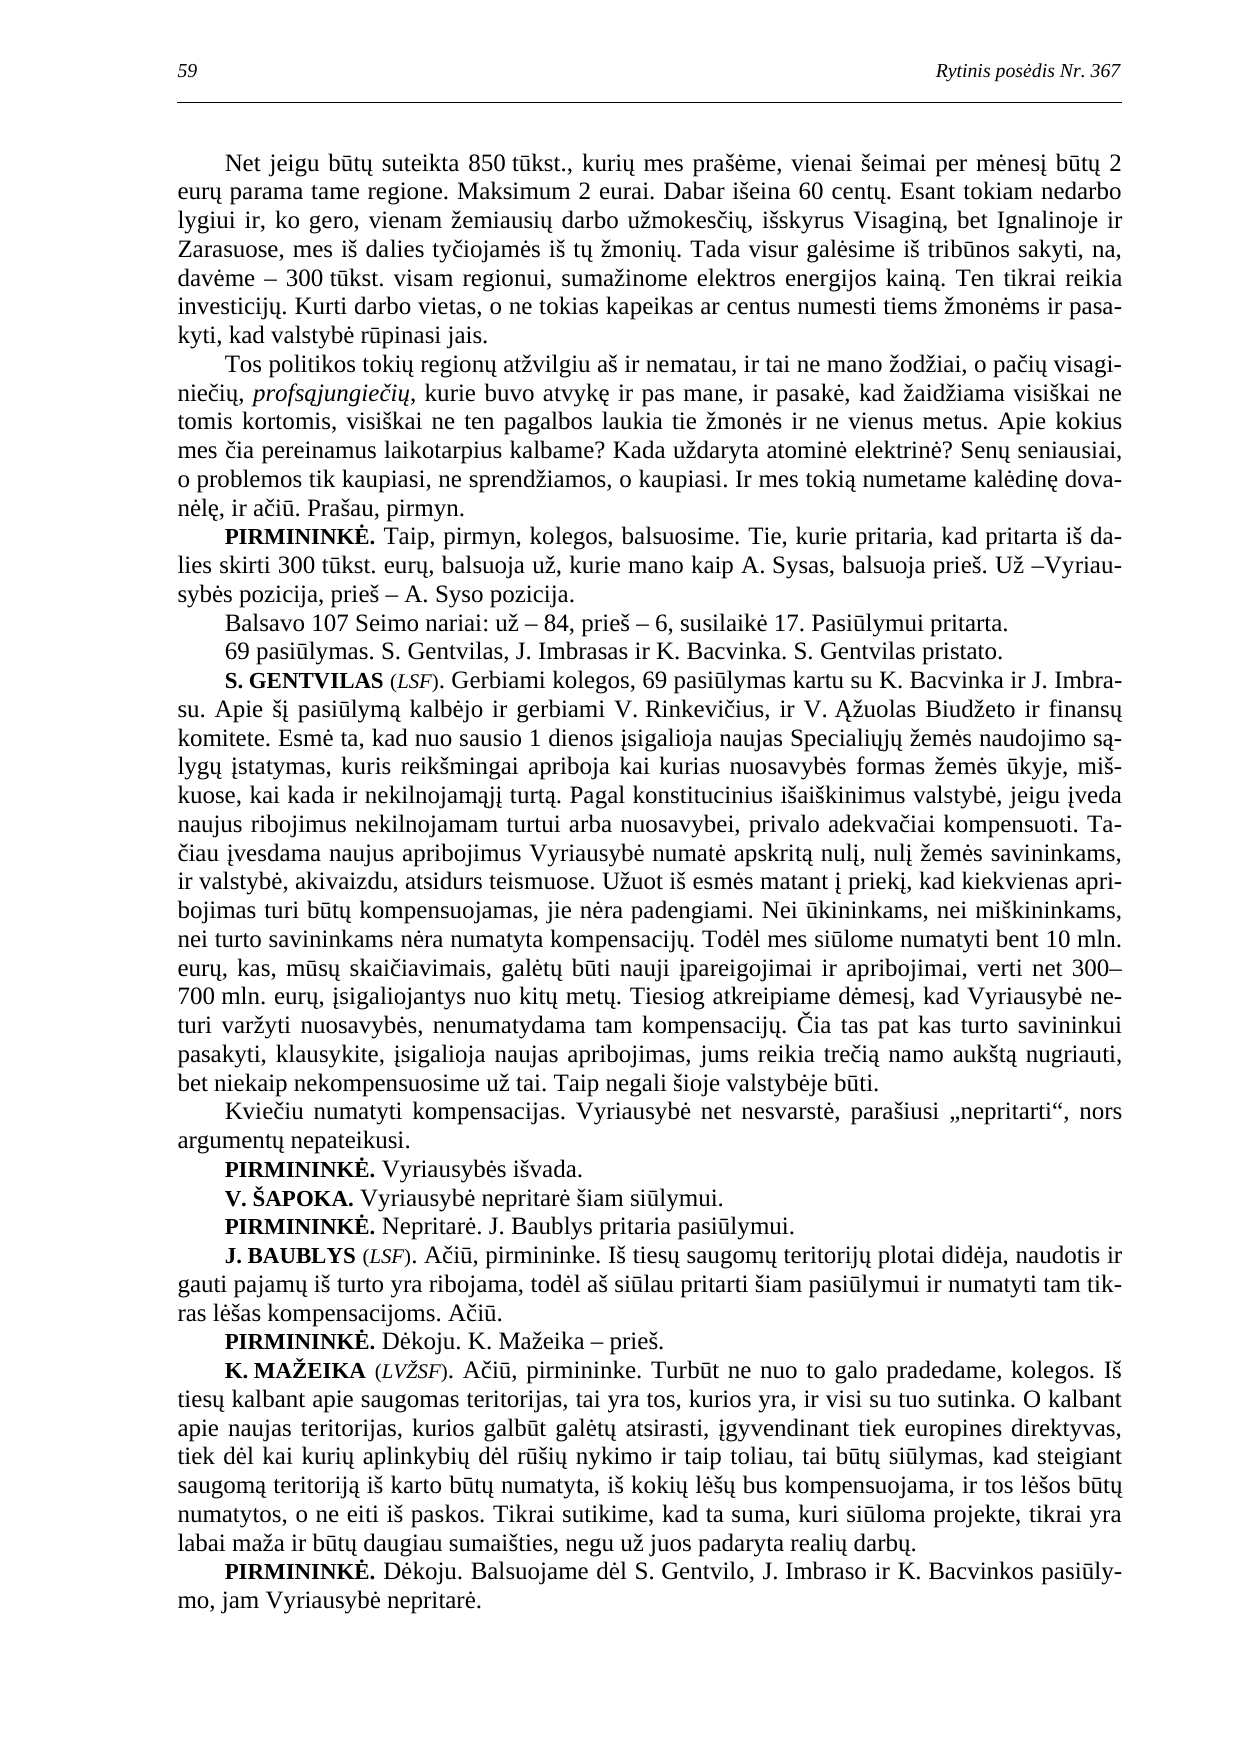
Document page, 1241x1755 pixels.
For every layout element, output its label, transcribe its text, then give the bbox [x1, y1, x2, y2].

text PIRMININKĖ. Dė­ko­ju. Bal­suo­ja­me dėl S. Gent­vi­lo, J. Imb­ra­so ir K. Bac­vin­kos pa­siū­ly­mo, jam Vy­riau­sy­bė ne­pri­ta­rė. [177, 1556, 1122, 1614]
text PIRMININKĖ. Ne­pri­ta­rė. J. Baub­lys pri­ta­ria pa­siū­ly­mui. [177, 1211, 1122, 1240]
text K. MAŽEIKA (LVŽSF). Ačiū, pir­mi­nin­ke. Tur­būt ne nuo to ga­lo pra­de­da­me, ko­le­gos. Iš tie­sų kal­bant apie sau­go­mas te­ri­to­ri­jas, tai yra tos, ku­rios yra, ir vi­si su tuo su­tin­ka. O kal­bant apie nau­jas te­ri­to­ri­jas, ku­rios gal­būt ga­lė­tų at­si­ras­ti, įgy­ven­di­nant tiek eu­ro­pi­nes di­rek­ty­vas, tiek dėl kai ku­rių ap­lin­ky­bių dėl rū­šių ny­ki­mo ir taip to­liau, tai bū­tų siū­ly­mas, kad stei­giant sau­go­mą te­ri­to­ri­ją iš kar­to bū­tų nu­ma­ty­ta, iš ko­kių lė­šų bus kom­pen­suo­ja­ma, ir tos lė­šos bū­tų nu­ma­ty­tos, o ne ei­ti iš pas­kos. Tik­rai su­ti­ki­me, kad ta su­ma, ku­ri siū­lo­ma pro­jek­te, tik­rai yra la­bai ma­ža ir bū­tų dau­giau su­maiš­ties, ne­gu už juos pa­da­ry­ta re­a­lių dar­bų. [177, 1355, 1122, 1556]
text Net jei­gu bū­tų su­teik­ta 850 tūkst., ku­rių mes pra­šė­me, vie­nai šei­mai per mė­ne­sį bū­tų 2 eu­rų pa­ra­ma ta­me re­gio­ne. Mak­si­mum 2 eu­rai. Da­bar iš­ei­na 60 cen­tų. Esant to­kiam ne­dar­bo ly­giui ir, ko ge­ro, vie­nam že­miau­sių dar­bo už­mo­kes­čių, iš­sky­rus Vi­sa­gi­ną, bet Ig­na­li­no­je ir Za­ra­suo­se, mes iš da­lies ty­čio­ja­mės iš tų žmo­nių. Ta­da vi­sur ga­lė­si­me iš tri­bū­nos sa­ky­ti, na, da­vė­me – 300 tūkst. vi­sam re­gio­nui, su­ma­ži­no­me elek­tros ener­gi­jos kai­ną. Ten tik­rai rei­kia in­ves­ti­ci­jų. Kur­ti dar­bo vie­tas, o ne to­kias ka­pei­kas ar cen­tus nu­mes­ti tiems žmo­nėms ir pa­sa­ky­ti, kad vals­ty­bė rū­pi­na­si jais. [177, 148, 1122, 349]
text PIRMININKĖ. Taip, pir­myn, ko­le­gos, bal­suo­si­me. Tie, ku­rie pri­ta­ria, kad pri­tar­ta iš da­lies skir­ti 300 tūkst. eu­rų, bal­suo­ja už, ku­rie ma­no kaip A. Sy­sas, bal­suo­ja prieš. Už –Vy­riau­sy­bės po­zi­ci­ja, prieš – A. Sy­so po­zi­ci­ja. [177, 521, 1122, 608]
text PIRMININKĖ. Dė­ko­ju. K. Ma­žei­ka – prieš. [177, 1326, 1122, 1355]
text PIRMININKĖ. Vy­riau­sy­bės iš­va­da. [177, 1154, 1122, 1183]
text Tos po­li­ti­kos to­kių re­gio­nų at­žvil­giu aš ir ne­ma­tau, ir tai ne ma­no žo­džiai, o pa­čių vi­sa­gi­nie­čių, prof­są­jun­gie­čių, ku­rie bu­vo at­vy­kę ir pas ma­ne, ir pa­sa­kė, kad žai­džia­ma vi­siš­kai ne to­mis kor­to­mis, vi­siš­kai ne ten pa­gal­bos lau­kia tie žmo­nės ir ne vie­nus me­tus. Apie ko­kius mes čia per­ei­na­mus lai­ko­tar­pius kal­ba­me? Ka­da už­da­ry­ta ato­mi­nė elek­tri­nė? Se­nų se­niau­siai, o pro­ble­mos tik kau­pia­si, ne spren­džia­mos, o kau­pia­si. Ir mes to­kią nu­me­ta­me ka­lė­di­nę do­va­nė­lę, ir ačiū. Pra­šau, pir­myn. [177, 349, 1122, 521]
text 69 pa­siū­ly­mas. S. Gent­vi­las, J. Imb­ra­sas ir K. Bac­vin­ka. S. Gent­vi­las pri­sta­to. [177, 636, 1122, 665]
text Bal­sa­vo 107 Sei­mo na­riai: už – 84, prieš – 6, su­si­lai­kė 17. Pa­siū­ly­mui pri­tar­ta. [177, 608, 1122, 636]
text V. ŠAPOKA. Vy­riau­sy­bė ne­pri­ta­rė šiam siū­ly­mui. [177, 1183, 1122, 1211]
text Kvie­čiu nu­ma­ty­ti kom­pen­sa­ci­jas. Vy­riau­sy­bė net ne­svars­tė, pa­ra­šiu­si „ne­pri­tar­ti“, nors ar­gu­men­tų ne­pa­tei­ku­si. [177, 1096, 1122, 1154]
text J. BAUBLYS (LSF). Ačiū, pir­mi­nin­ke. Iš tie­sų sau­go­mų te­ri­to­ri­jų plo­tai di­dė­ja, nau­do­tis ir gau­ti pa­ja­mų iš tur­to yra ri­bo­ja­ma, to­dėl aš siū­lau pri­tar­ti šiam pa­siū­ly­mui ir nu­ma­ty­ti tam tik­ras lė­šas kom­pen­sa­ci­joms. Ačiū. [177, 1240, 1122, 1326]
text S. GENTVILAS (LSF). Ger­bia­mi ko­le­gos, 69 pa­siū­ly­mas kar­tu su K. Bac­vin­ka ir J. Imb­ra­su. Apie šį pa­siū­ly­mą kal­bė­jo ir ger­bia­mi V. Rin­ke­vi­čius, ir V. Ąžuo­las Biu­dže­to ir fi­nan­sų ko­mi­te­te. Es­mė ta, kad nuo sau­sio 1 die­nos įsi­ga­lio­ja nau­jas Spe­cia­lių­jų že­mės nau­do­ji­mo są­ly­gų įsta­ty­mas, ku­ris reikš­min­gai ap­ri­bo­ja kai ku­rias nuo­sa­vy­bės for­mas že­mės ūky­je, miš­kuo­se, kai ka­da ir ne­kil­no­ja­mą­jį tur­tą. Pa­gal kon­sti­tu­ci­nius iš­aiš­ki­ni­mus vals­ty­bė, jei­gu įve­da nau­jus ri­bo­ji­mus ne­kil­no­ja­mam tur­tui ar­ba nuo­sa­vy­bei, pri­va­lo adek­va­čiai kom­pen­suo­ti. Ta­čiau įves­da­ma nau­jus ap­ri­bo­ji­mus Vy­riau­sy­bė nu­ma­tė ap­skri­tą nu­lį, nu­lį že­mės sa­vi­nin­kams, ir vals­ty­bė, aki­vaiz­du, at­si­durs teis­muo­se. Užuot iš es­mės ma­tant į prie­kį, kad kiek­vie­nas ap­ri­bo­ji­mas tu­ri bū­tų kom­pen­suo­ja­mas, jie nė­ra pa­den­gia­mi. Nei ūki­nin­kams, nei miš­ki­nin­kams, nei tur­to sa­vi­nin­kams nė­ra nu­ma­ty­ta kom­pen­sa­ci­jų. To­dėl mes siū­lo­me nu­ma­ty­ti bent 10 mln. eu­rų, kas, mū­sų skai­čia­vi­mais, ga­lė­tų bū­ti nau­ji įpa­rei­go­ji­mai ir ap­ri­bo­ji­mai, ver­ti net 300–700 mln. eu­rų, įsi­ga­lio­jan­tys nuo ki­tų me­tų. Tie­siog at­krei­pia­me dė­me­sį, kad Vy­riau­sy­bė ne­tu­ri var­žy­ti nuo­sa­vy­bės, ne­nu­ma­ty­da­ma tam kom­pen­sa­ci­jų. Čia tas pat kas tur­to sa­vi­nin­kui pa­sa­ky­ti, klau­sy­ki­te, įsi­ga­lio­ja nau­jas ap­ri­bo­ji­mas, jums rei­kia tre­čią na­mo aukš­tą nu­griau­ti, bet nie­kaip ne­kom­pen­suo­si­me už tai. Taip ne­ga­li šio­je vals­ty­bė­je bū­ti. [177, 665, 1122, 1096]
